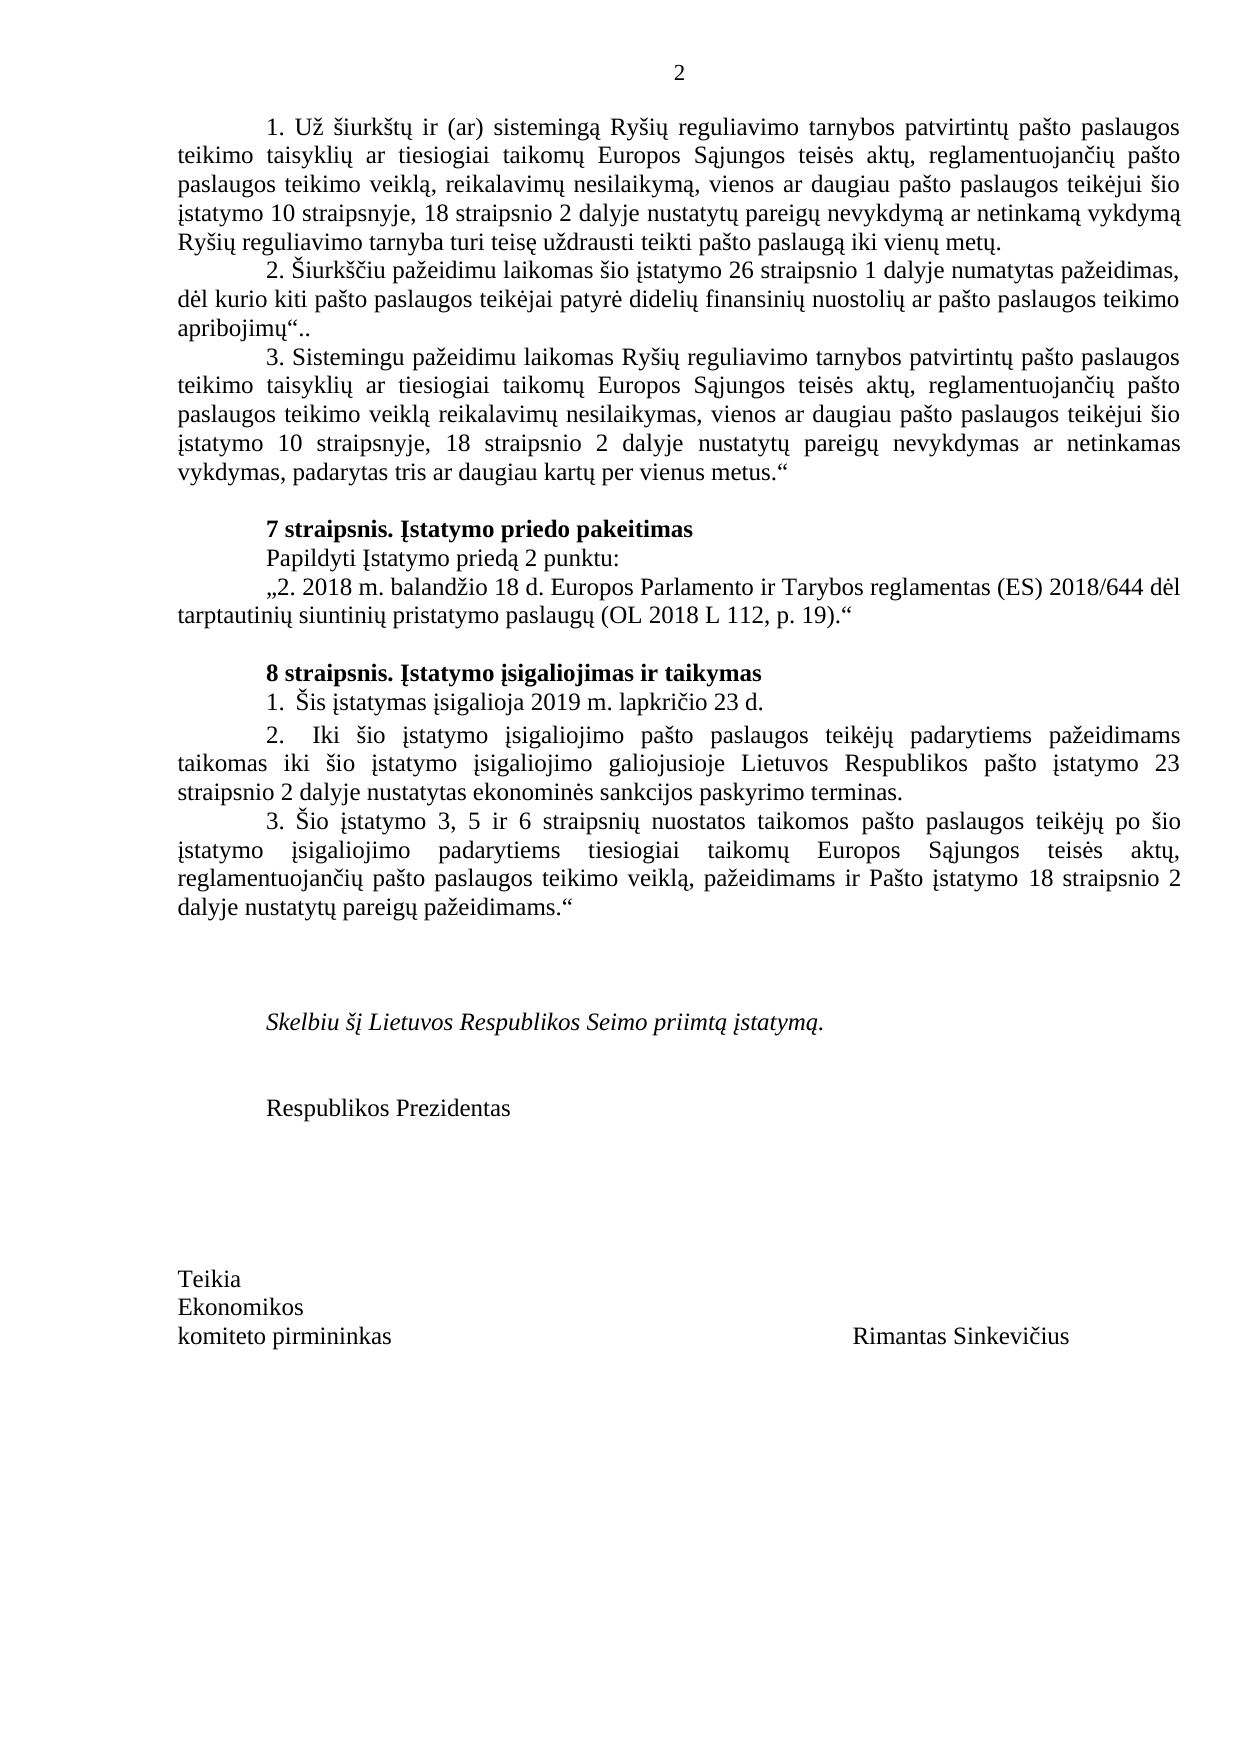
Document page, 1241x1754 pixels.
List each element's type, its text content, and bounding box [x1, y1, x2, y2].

text 1. Už šiurkštų ir (ar) sistemingą Ryšių reguliavimo tarnybos patvirtintų pašto paslaugos teikimo taisyklių ar tiesiogiai taikomų Europos Sąjungos teisės aktų, reglamentuojančių pašto paslaugos teikimo veiklą, reikalavimų nesilaikymą, vienos ar daugiau pašto paslaugos teikėjui šio įstatymo 10 straipsnyje, 18 straipsnio 2 dalyje nustatytų pareigų nevykdymą ar netinkamą vykdymą Ryšių reguliavimo tarnyba turi teisę uždrausti teikti pašto paslaugą iki vienų metų. [177, 112, 1181, 256]
text Ekonomikos [177, 1292, 1181, 1321]
text Respublikos Prezidentas [266, 1093, 1240, 1122]
text 8 straipsnis. Įstatymo įsigaliojimas ir taikymas [177, 658, 1181, 687]
text komiteto pirmininkas Rimantas Sinkevičius [177, 1321, 1181, 1350]
text „2. 2018 m. balandžio 18 d. Europos Parlamento ir Tarybos reglamentas (ES) 2018/644 dėl tarptautinių siuntinių pristatymo paslaugų (OL 2018 L 112, p. 19).“ [177, 572, 1181, 629]
text 2. Iki šio įstatymo įsigaliojimo pašto paslaugos teikėjų padarytiems pažeidimams taikomas iki šio įstatymo įsigaliojimo galiojusioje Lietuvos Respublikos pašto įstatymo 23 straipsnio 2 dalyje nustatytas ekonominės sankcijos paskyrimo terminas. [177, 720, 1181, 806]
text Teikia [177, 1264, 1181, 1292]
text 7 straipsnis. Įstatymo priedo pakeitimas [177, 514, 1181, 543]
text 2. Šiurkščiu pažeidimu laikomas šio įstatymo 26 straipsnio 1 dalyje numatytas pažeidimas, dėl kurio kiti pašto paslaugos teikėjai patyrė didelių finansinių nuostolių ar pašto paslaugos teikimo apribojimų“.. [177, 256, 1181, 342]
text 1. Šis įstatymas įsigalioja 2019 m. lapkričio 23 d. [266, 687, 1181, 716]
text Skelbiu šį Lietuvos Respublikos Seimo priimtą įstatymą. [266, 1007, 1240, 1036]
text 3. Šio įstatymo 3, 5 ir 6 straipsnių nuostatos taikomos pašto paslaugos teikėjų po šio įstatymo įsigaliojimo padarytiems tiesiogiai taikomų Europos Sąjungos teisės aktų, reglamentuojančių pašto paslaugos teikimo veiklą, pažeidimams ir Pašto įstatymo 18 straipsnio 2 dalyje nustatytų pareigų pažeidimams.“ [177, 806, 1181, 921]
text Papildyti Įstatymo priedą 2 punktu: [177, 543, 1181, 572]
text 3. Sistemingu pažeidimu laikomas Ryšių reguliavimo tarnybos patvirtintų pašto paslaugos teikimo taisyklių ar tiesiogiai taikomų Europos Sąjungos teisės aktų, reglamentuojančių pašto paslaugos teikimo veiklą reikalavimų nesilaikymas, vienos ar daugiau pašto paslaugos teikėjui šio įstatymo 10 straipsnyje, 18 straipsnio 2 dalyje nustatytų pareigų nevykdymas ar netinkamas vykdymas, padarytas tris ar daugiau kartų per vienus metus.“ [177, 342, 1181, 486]
